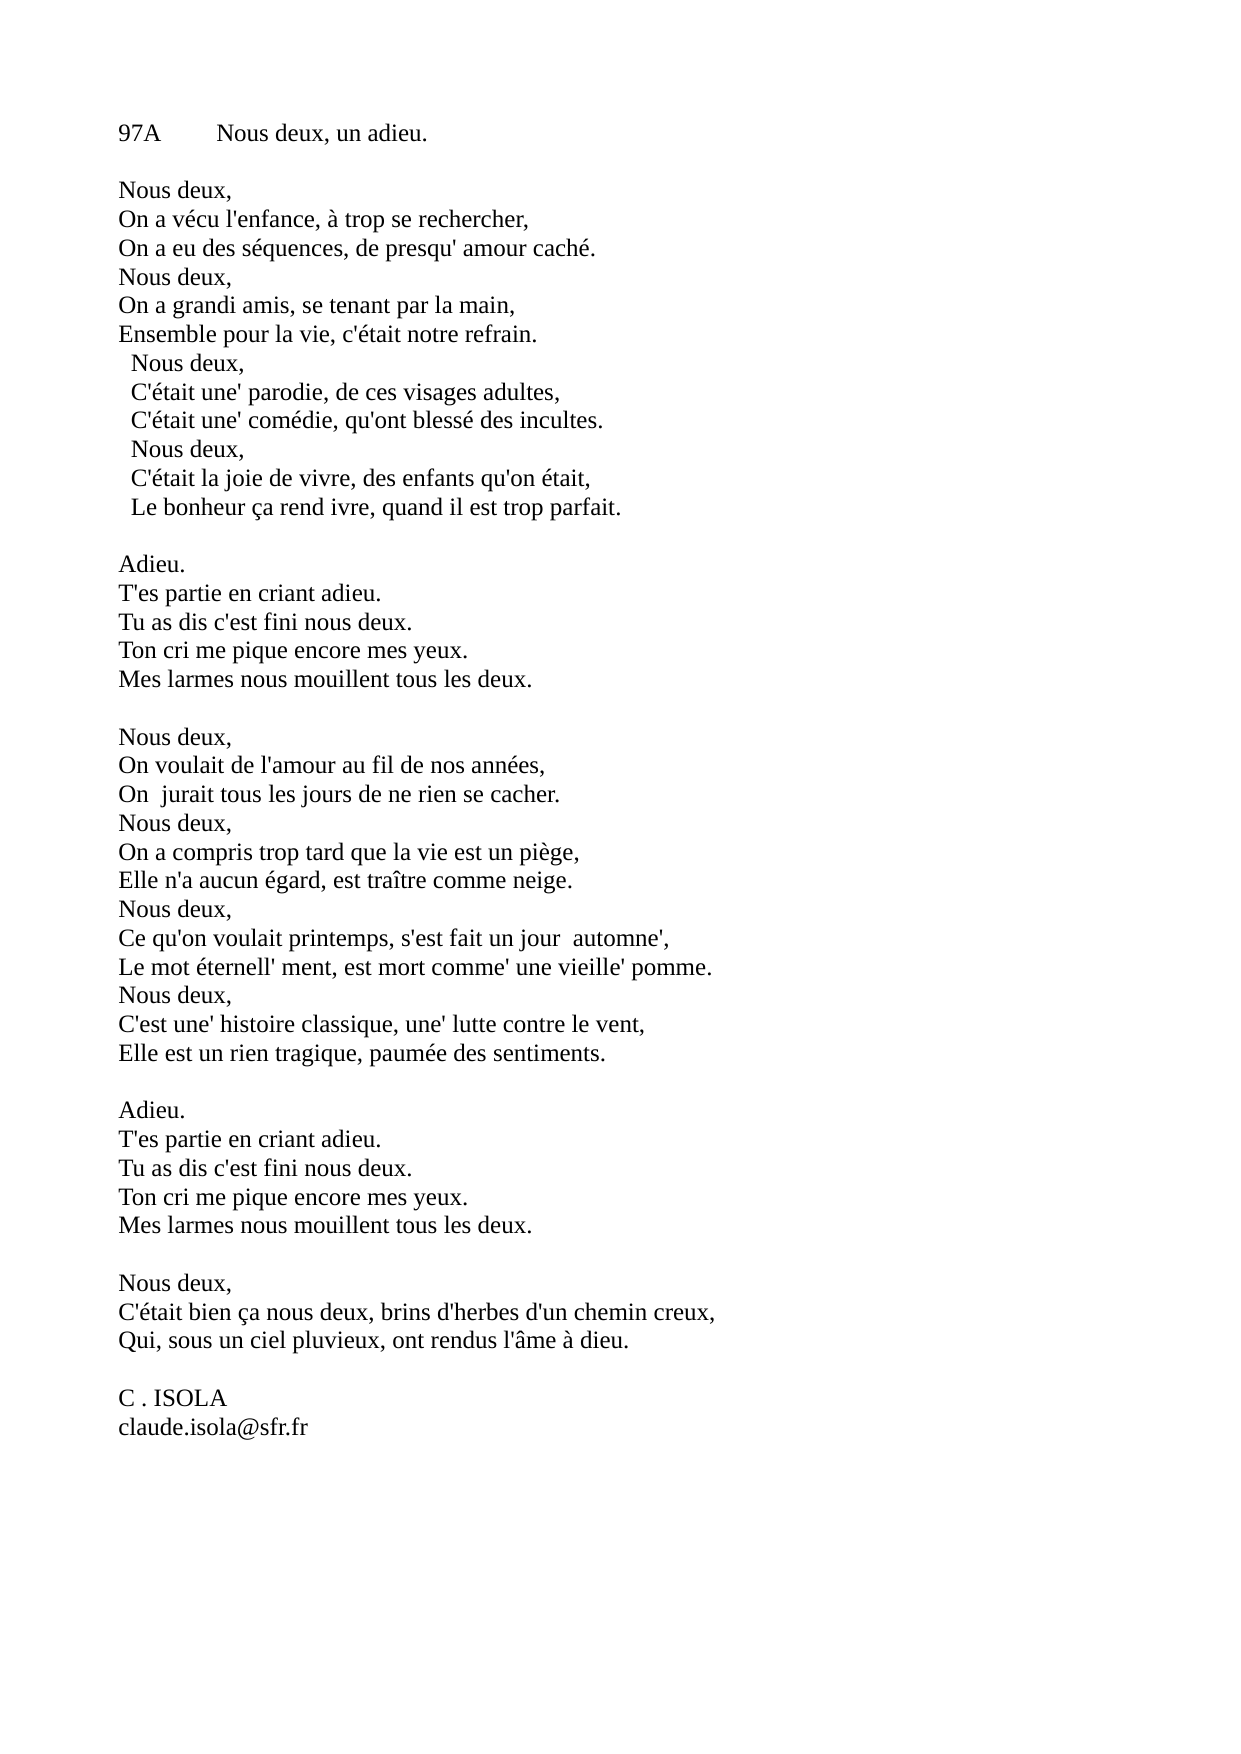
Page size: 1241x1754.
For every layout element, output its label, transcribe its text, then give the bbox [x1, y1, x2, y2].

text Nous deux, [118, 348, 1122, 377]
text 97A Nous deux, un adieu. [118, 118, 1122, 147]
text Mes larmes nous mouillent tous les deux. [118, 1211, 1122, 1239]
text claude.isola@sfr.fr [118, 1412, 1122, 1441]
text Tu as dis c'est fini nous deux. [118, 607, 1122, 636]
text Elle n'a aucun égard, est traître comme neige. [118, 866, 1122, 894]
text C'est une' histoire classique, une' lutte contre le vent, [118, 1009, 1122, 1038]
text On a grandi amis, se tenant par la main, [118, 291, 1122, 319]
text Elle est un rien tragique, paumée des sentiments. [118, 1038, 1122, 1067]
text Nous deux, [118, 262, 1122, 291]
text On a eu des séquences, de presqu' amour caché. [118, 233, 1122, 262]
text Nous deux, [118, 808, 1122, 837]
text Nous deux, [118, 894, 1122, 923]
text Mes larmes nous mouillent tous les deux. [118, 664, 1122, 693]
text C'était bien ça nous deux, brins d'herbes d'un chemin creux, [118, 1297, 1122, 1326]
text T'es partie en criant adieu. [118, 578, 1122, 607]
text Nous deux, [118, 176, 1122, 204]
text On jurait tous les jours de ne rien se cacher. [118, 779, 1122, 808]
text Ton cri me pique encore mes yeux. [118, 1182, 1122, 1211]
text C'était une' parodie, de ces visages adultes, [118, 377, 1122, 406]
text C'était la joie de vivre, des enfants qu'on était, [118, 463, 1122, 492]
text Nous deux, [118, 722, 1122, 751]
text Adieu. [118, 1096, 1122, 1124]
text Adieu. [118, 549, 1122, 578]
text Nous deux, [118, 434, 1122, 463]
text On a compris trop tard que la vie est un piège, [118, 837, 1122, 866]
text Nous deux, [118, 981, 1122, 1009]
text T'es partie en criant adieu. [118, 1124, 1122, 1153]
text Tu as dis c'est fini nous deux. [118, 1153, 1122, 1182]
text C . ISOLA [118, 1383, 1122, 1412]
text Nous deux, [118, 1268, 1122, 1297]
text C'était une' comédie, qu'ont blessé des incultes. [118, 406, 1122, 434]
text On a vécu l'enfance, à trop se rechercher, [118, 204, 1122, 233]
text Le mot éternell' ment, est mort comme' une vieille' pomme. [118, 952, 1122, 981]
text Ensemble pour la vie, c'était notre refrain. [118, 319, 1122, 348]
text Ton cri me pique encore mes yeux. [118, 636, 1122, 664]
text Le bonheur ça rend ivre, quand il est trop parfait. [118, 492, 1122, 521]
text On voulait de l'amour au fil de nos années, [118, 751, 1122, 779]
text Ce qu'on voulait printemps, s'est fait un jour automne', [118, 923, 1122, 952]
text Qui, sous un ciel pluvieux, ont rendus l'âme à dieu. [118, 1326, 1122, 1354]
